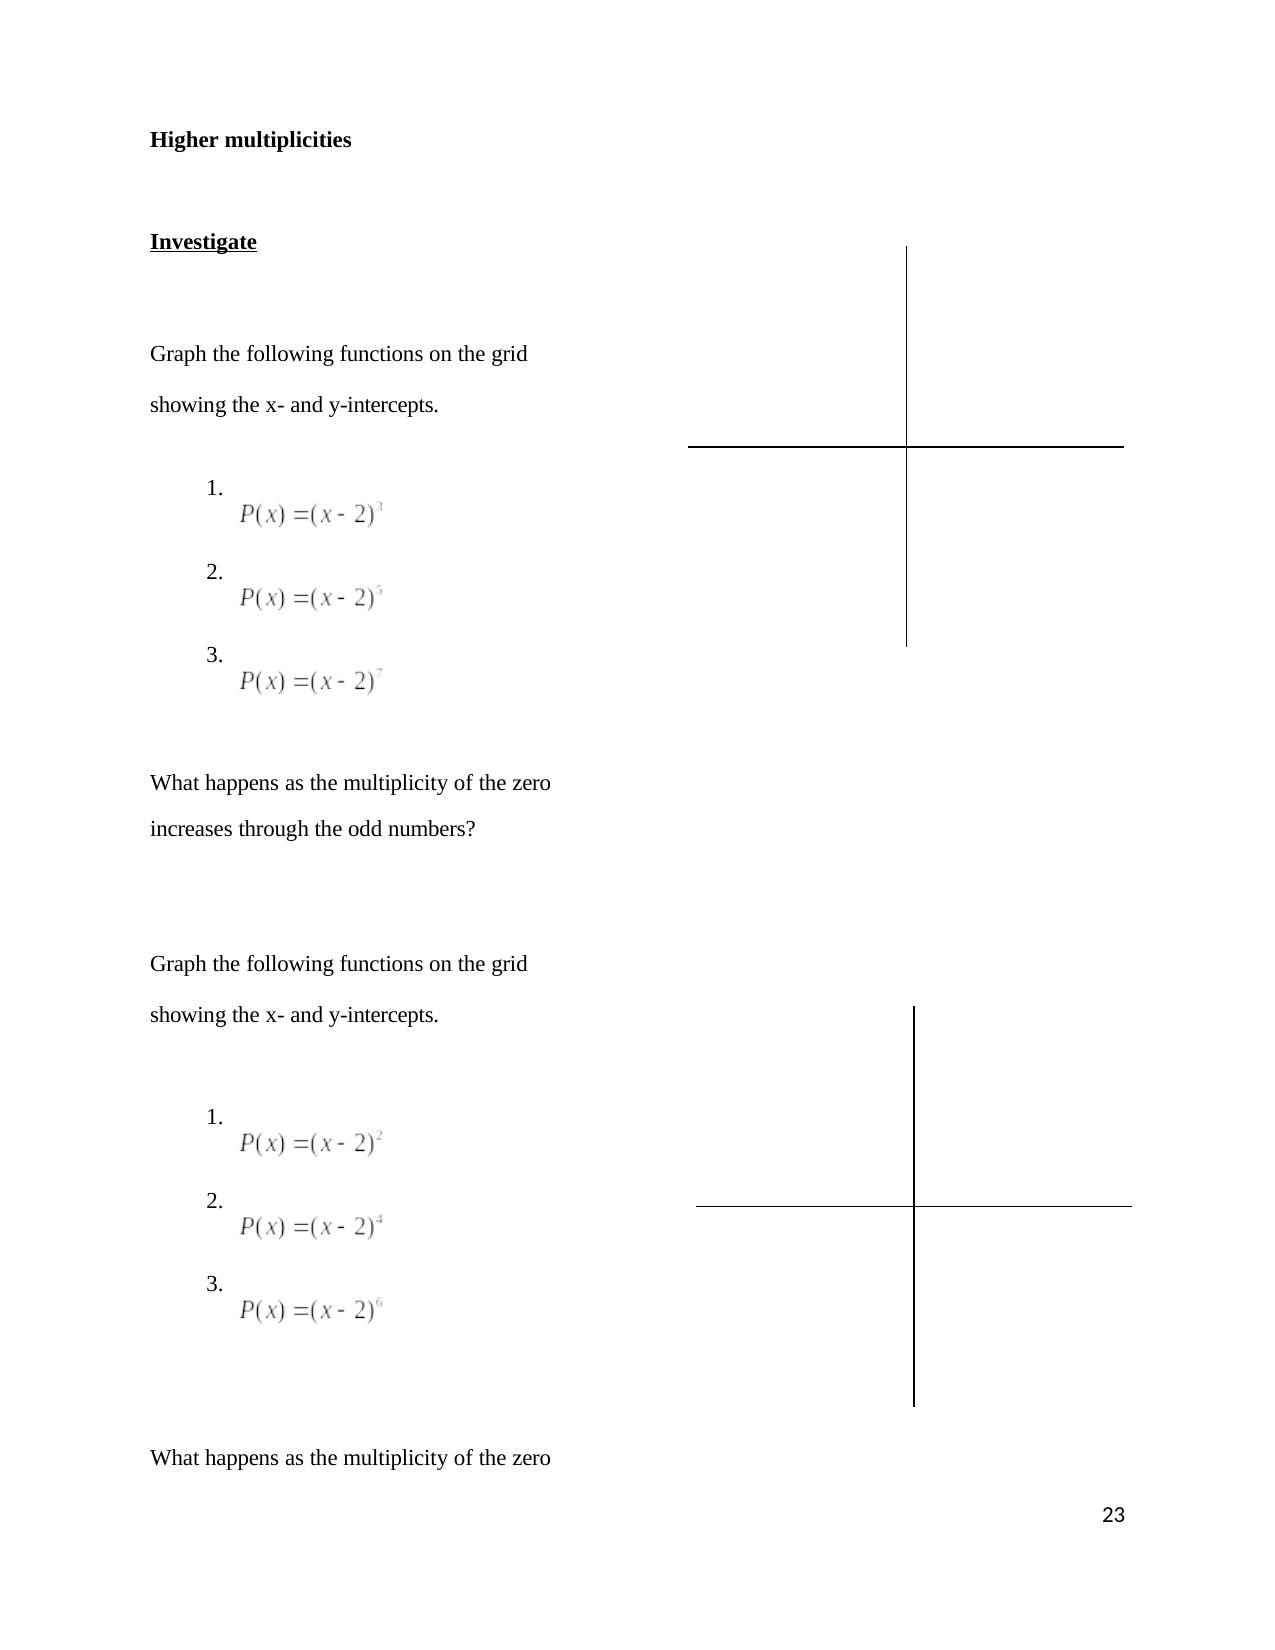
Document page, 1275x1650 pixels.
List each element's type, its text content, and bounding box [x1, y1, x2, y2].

text Graph the following functions on the grid [150, 950, 1127, 977]
text [907, 558, 1127, 617]
text showing the x- and y-intercepts. [150, 391, 906, 418]
text Investigate [150, 228, 1125, 254]
text [907, 391, 1127, 418]
text 3. [206, 641, 1127, 700]
text 1. [150, 1103, 913, 1162]
text [915, 1271, 1127, 1329]
text [915, 1187, 1127, 1206]
text [907, 474, 1127, 533]
text What happens as the multiplicity of the zero [150, 771, 1131, 796]
text [915, 1207, 1127, 1246]
text showing the x- and y-intercepts. [150, 1001, 1127, 1028]
text 3. [206, 1271, 913, 1329]
text [915, 1103, 1127, 1162]
text increases through the odd numbers? [150, 816, 1131, 841]
text What happens as the multiplicity of the zero [150, 1445, 1131, 1470]
text Graph the following functions on the grid [150, 340, 906, 367]
text 2. [206, 1187, 913, 1246]
text [907, 340, 1127, 367]
text 2. [206, 558, 906, 617]
text Higher multiplicities [150, 126, 1125, 152]
text 1. [206, 474, 906, 533]
